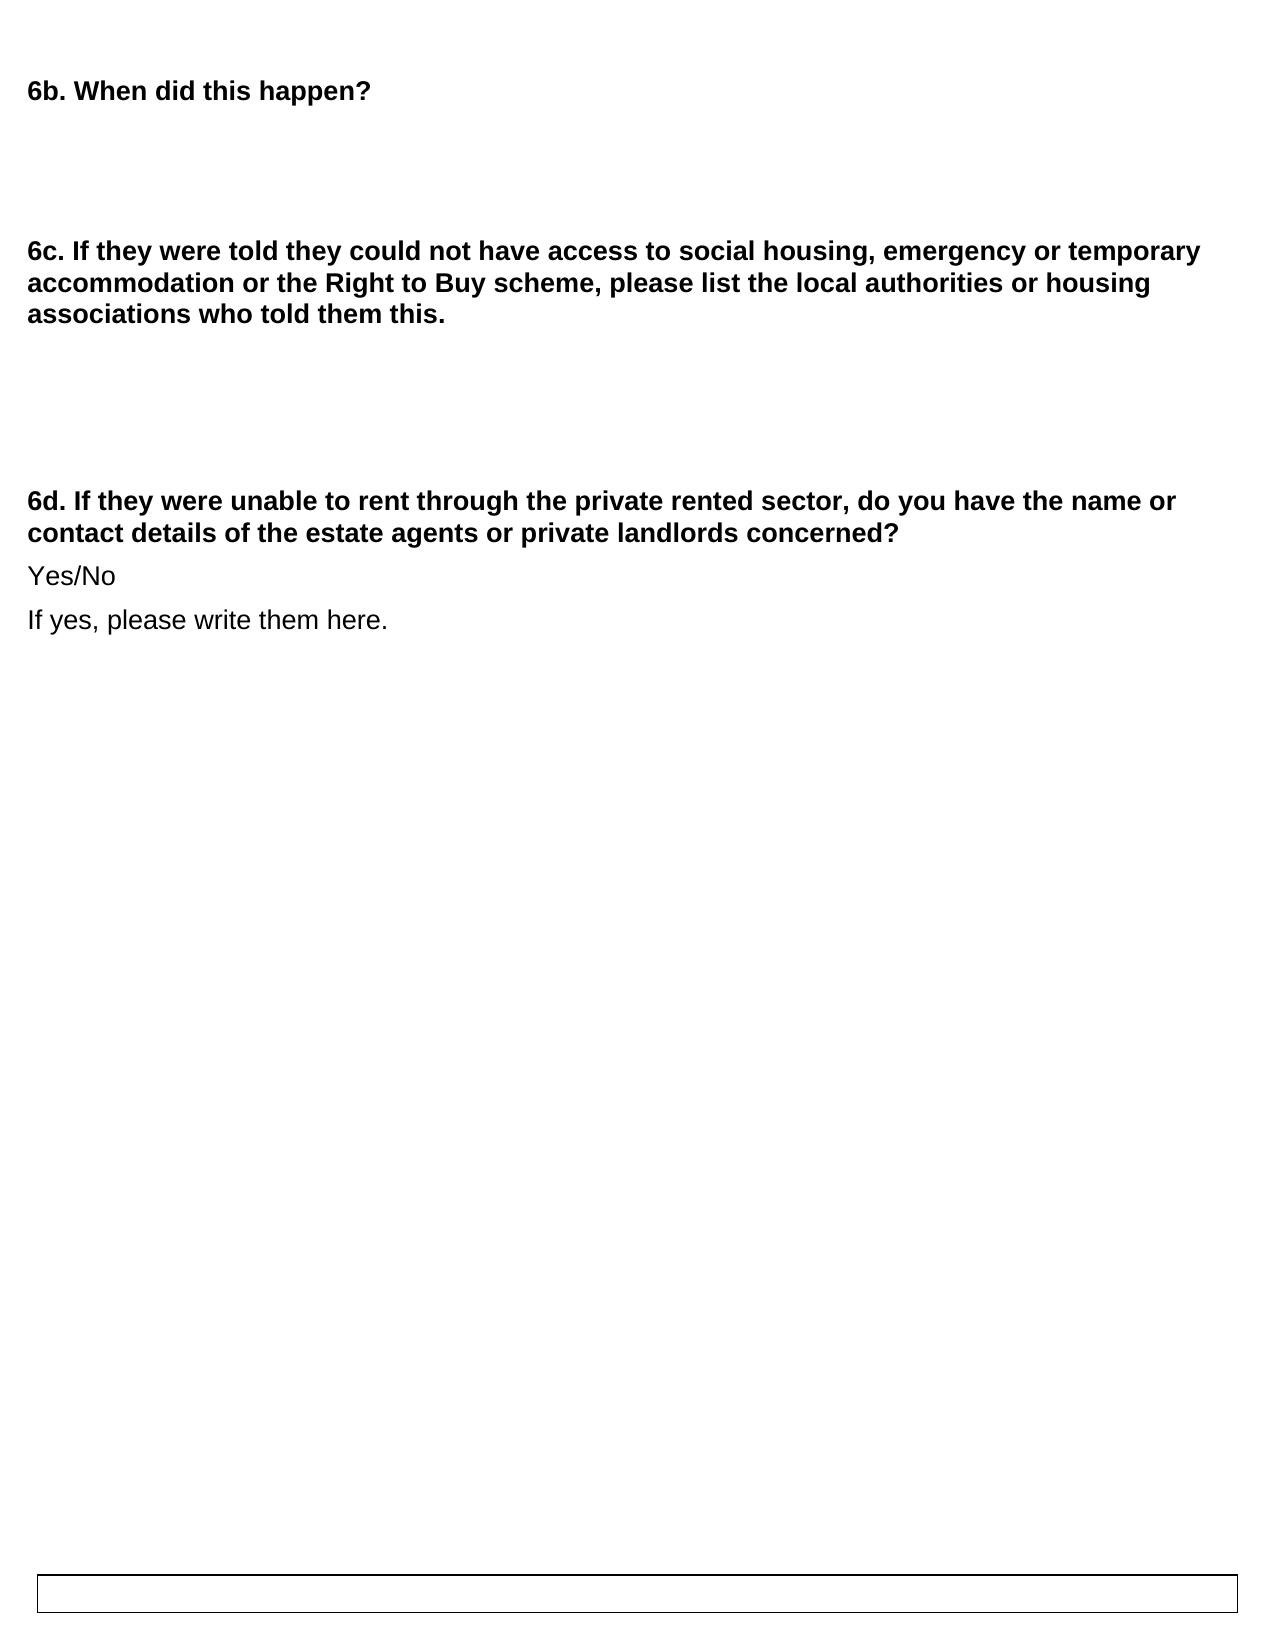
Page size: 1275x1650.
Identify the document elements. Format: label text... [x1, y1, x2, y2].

subtitle 6b. When did this happen? [27, 75, 1250, 106]
subtitle 6c. If they were told they could not have access to social housing, emergency or temporary accommodation or the Right to Buy scheme, please list the local authorities or housing associations who told them this. [27, 235, 1250, 329]
subtitle 6d. If they were unable to rent through the private rented sector, do you have the name or contact details of the estate agents or private landlords concerned? [27, 485, 1250, 548]
text If yes, please write them here. [27, 604, 1250, 635]
text Yes/No [27, 560, 1250, 592]
